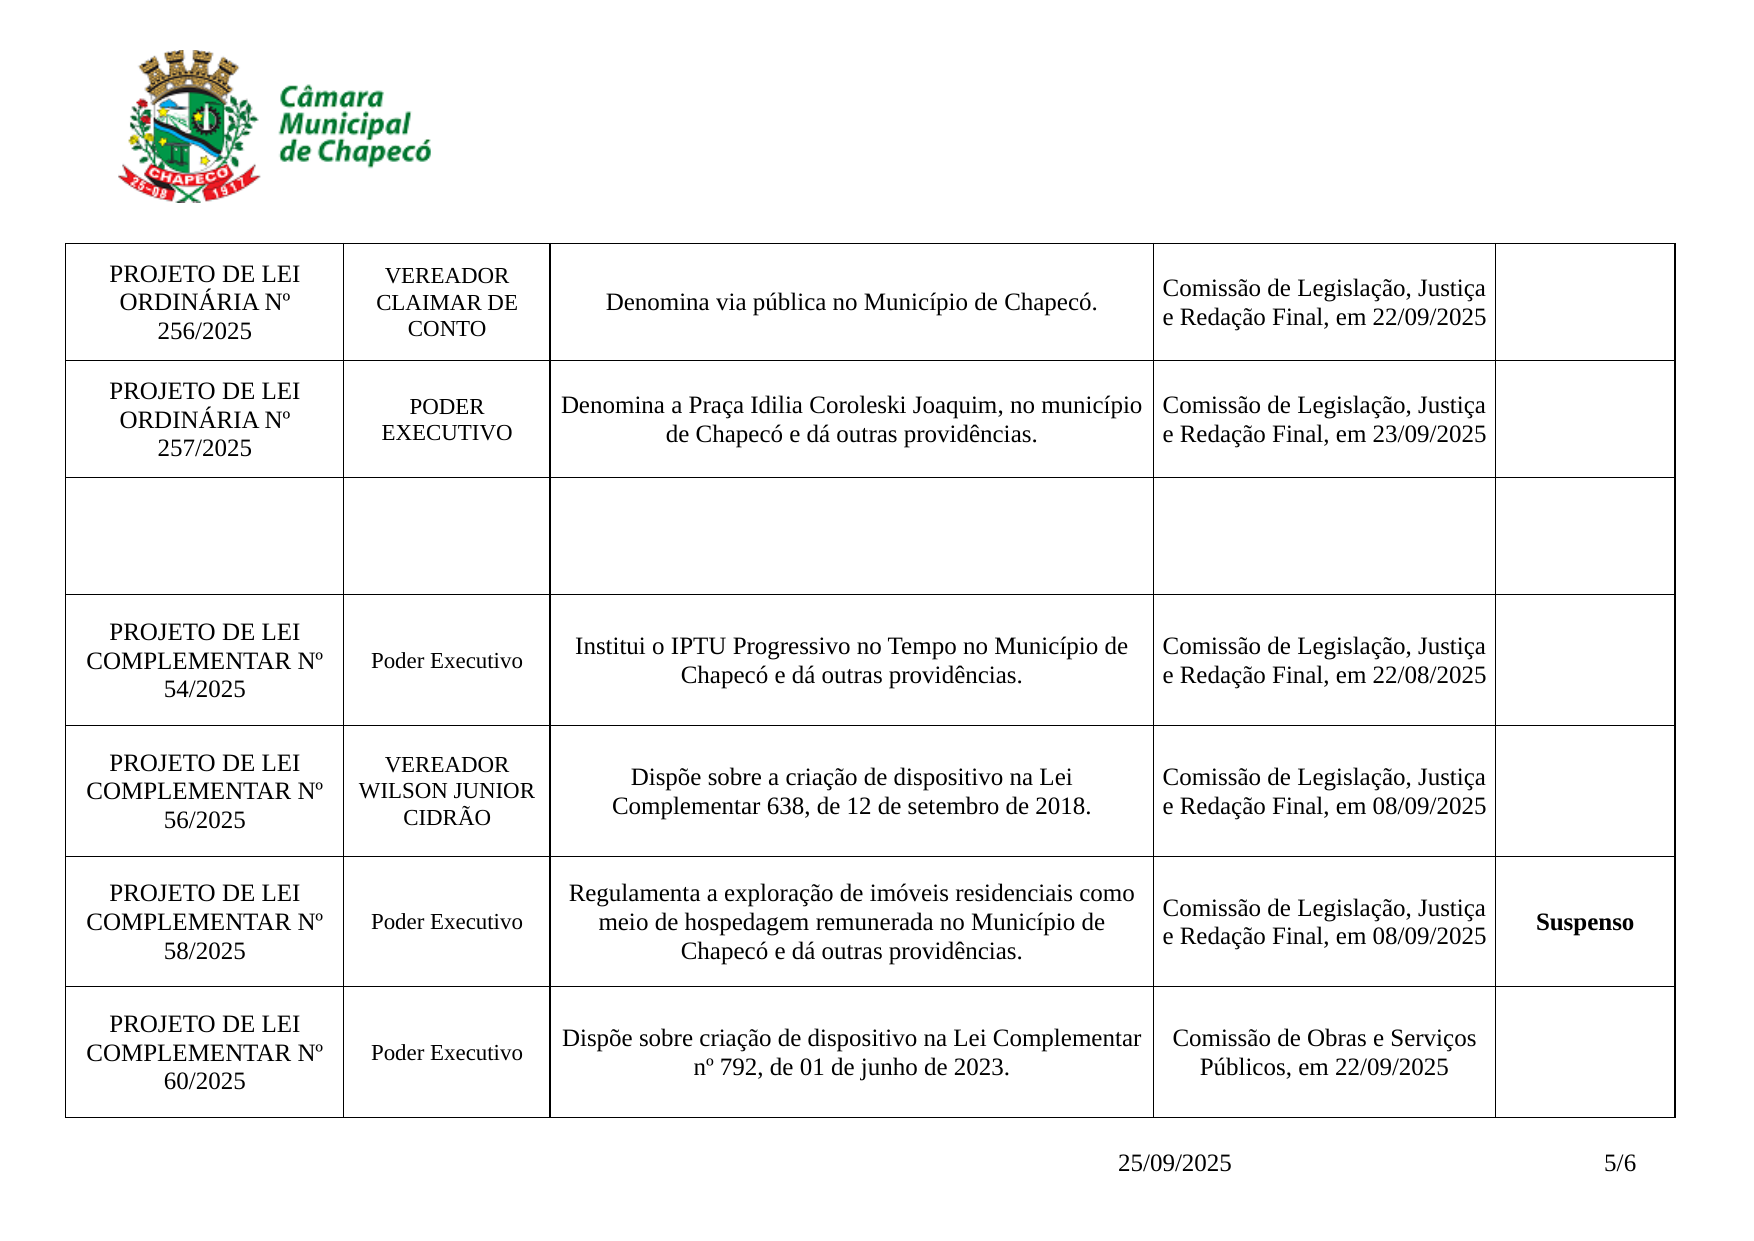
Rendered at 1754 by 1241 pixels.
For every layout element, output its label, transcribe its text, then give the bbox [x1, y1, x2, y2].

table_cell PROJETO DE LEI COMPLEMENTAR Nº 54/2025 [66, 595, 343, 725]
table_cell Institui o IPTU Progressivo no Tempo no Município de Chapecó e dá outras providências. [551, 595, 1153, 725]
table_cell [1496, 595, 1674, 725]
table_cell [1496, 987, 1674, 1117]
table_cell Comissão de Legislação, Justiça e Redação Final, em 08/09/2025 [1154, 726, 1495, 856]
table_cell Comissão de Legislação, Justiça e Redação Final, em 22/09/2025 [1154, 244, 1495, 360]
table_cell Denomina a Praça Idilia Coroleski Joaquim, no município de Chapecó e dá outras providências. [551, 361, 1153, 477]
table_cell Comissão de Legislação, Justiça e Redação Final, em 23/09/2025 [1154, 361, 1495, 477]
table_cell [1496, 244, 1674, 360]
picture [118, 50, 431, 203]
table_cell Comissão de Legislação, Justiça e Redação Final, em 22/08/2025 [1154, 595, 1495, 725]
table_cell Comissão de Legislação, Justiça e Redação Final, em 08/09/2025 [1154, 857, 1495, 986]
table_cell PROJETO DE LEI COMPLEMENTAR Nº 58/2025 [66, 857, 343, 986]
table_cell PROJETO DE LEI COMPLEMENTAR Nº 56/2025 [66, 726, 343, 856]
table_cell Regulamenta a exploração de imóveis residenciais como meio de hospedagem remunerada no Município de Chapecó e dá outras providências. [551, 857, 1153, 986]
table_cell VEREADOR WILSON JUNIOR CIDRÃO [344, 726, 549, 856]
table_cell Suspenso [1496, 857, 1674, 986]
table_cell [551, 478, 1153, 594]
table_cell Denomina via pública no Município de Chapecó. [551, 244, 1153, 360]
table_cell Dispõe sobre a criação de dispositivo na Lei Complementar 638, de 12 de setembro de 2018. [551, 726, 1153, 856]
table_cell [1496, 726, 1674, 856]
table_cell [1496, 478, 1674, 594]
table_cell PODER EXECUTIVO [344, 361, 549, 477]
table_cell VEREADOR CLAIMAR DE CONTO [344, 244, 549, 360]
table_cell PROJETO DE LEI ORDINÁRIA Nº 257/2025 [66, 361, 343, 477]
table_cell [344, 478, 549, 594]
table_cell PROJETO DE LEI COMPLEMENTAR Nº 60/2025 [66, 987, 343, 1117]
table_cell [1496, 361, 1674, 477]
table_cell Poder Executivo [344, 857, 549, 986]
table_cell Comissão de Obras e Serviços Públicos, em 22/09/2025 [1154, 987, 1495, 1117]
table_cell Poder Executivo [344, 595, 549, 725]
table_cell PROJETO DE LEI ORDINÁRIA Nº 256/2025 [66, 244, 343, 360]
table_cell Dispõe sobre criação de dispositivo na Lei Complementar nº 792, de 01 de junho de 2023. [551, 987, 1153, 1117]
table_cell Poder Executivo [344, 987, 549, 1117]
table_cell [66, 478, 343, 594]
table_cell [1154, 478, 1495, 594]
